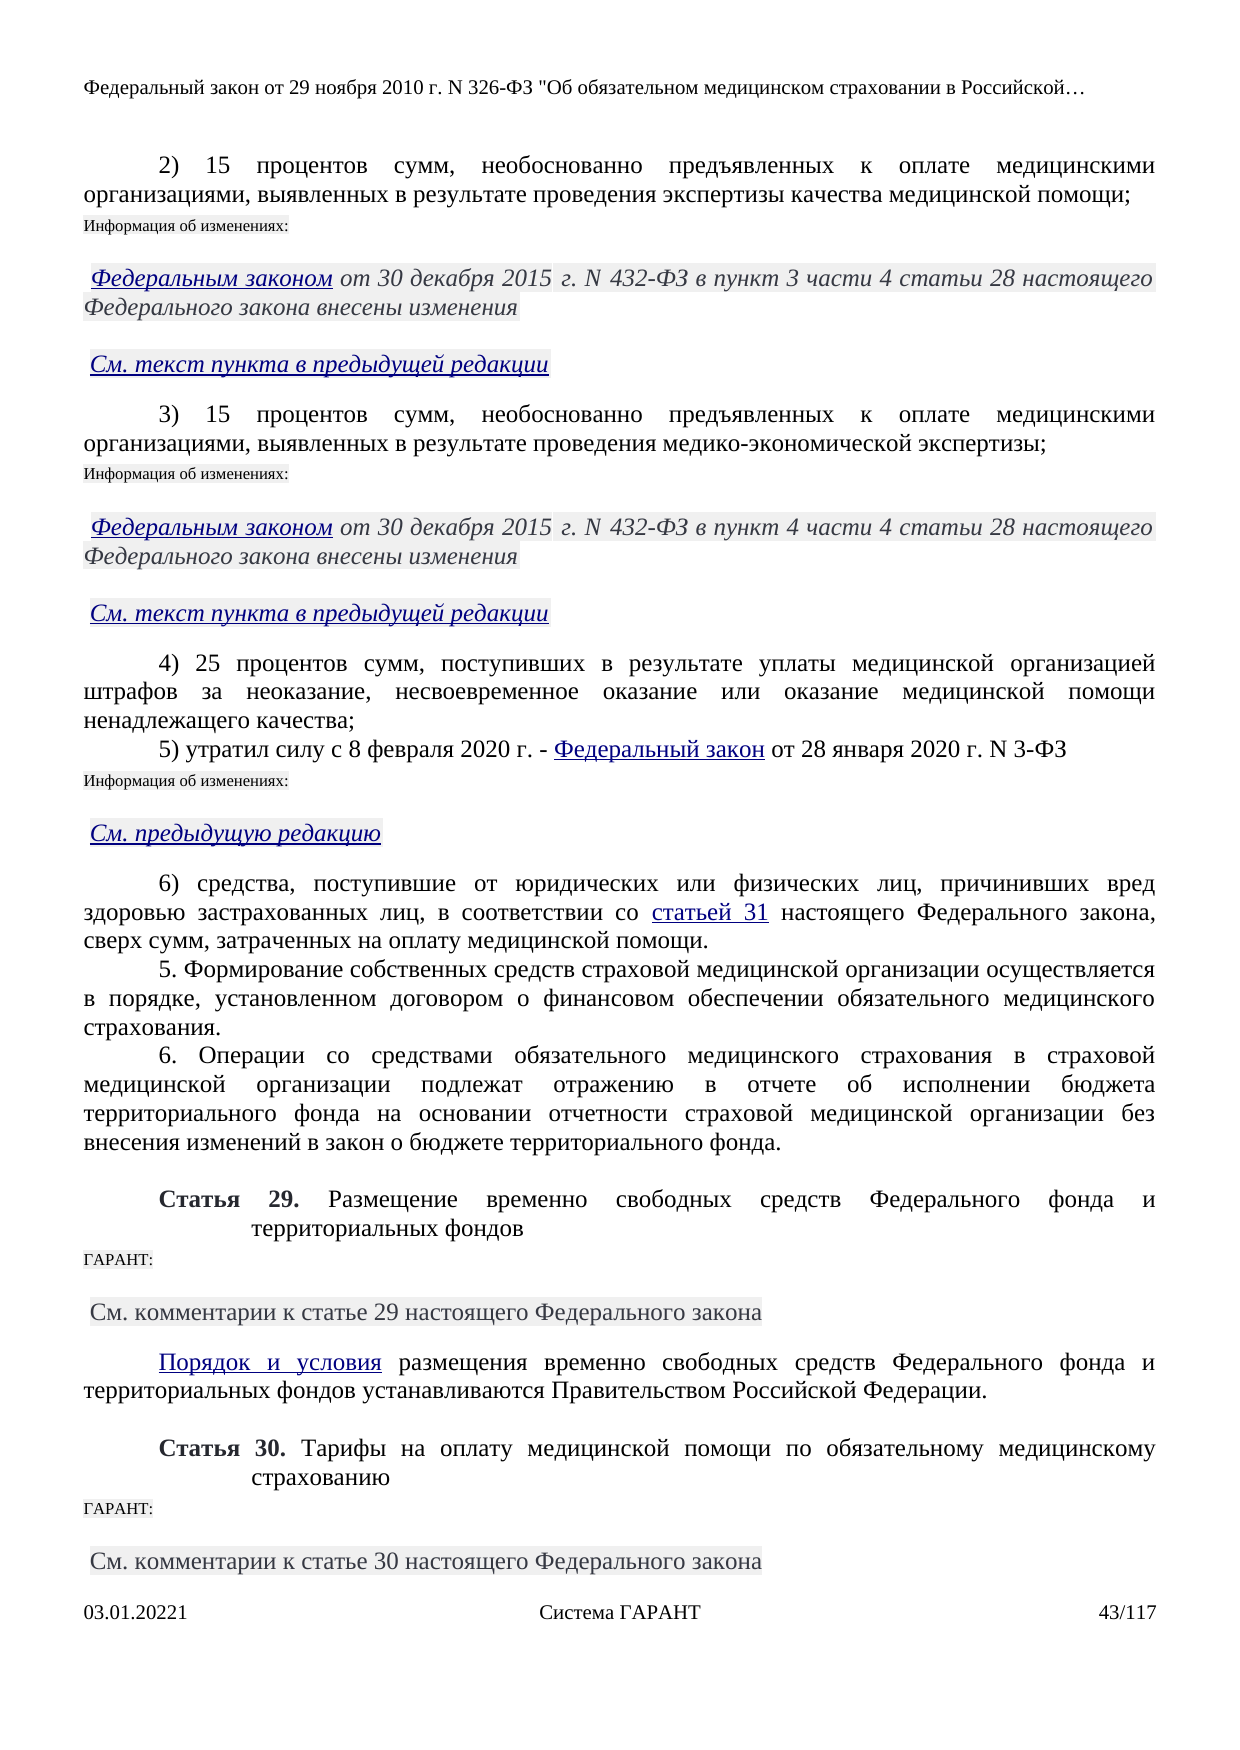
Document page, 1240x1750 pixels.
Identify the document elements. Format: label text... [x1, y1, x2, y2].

text ГАРАНТ: [83, 1498, 1156, 1518]
text См. текст пункта в предыдущей редакции [83, 349, 1156, 378]
text Порядок и условия размещения временно свободных средств Федерального фонда и территориальных фондов устанавливаются Правительством Российской Федерации. [83, 1347, 1156, 1404]
text Статья 29. Размещение временно свободных средств Федерального фонда и территориальных фондов [158, 1184, 1156, 1242]
text 6. Операции со средствами обязательного медицинского страхования в страховой медицинской организации подлежат отражению в отчете об исполнении бюджета территориального фонда на основании отчетности страховой медицинской организации без внесения изменений в закон о бюджете территориального фонда. [83, 1040, 1156, 1155]
text 6) средства, поступившие от юридических или физических лиц, причинивших вред здоровью застрахованных лиц, в соответствии со статьей 31 настоящего Федерального закона, сверх сумм, затраченных на оплату медицинской помощи. [83, 868, 1156, 954]
text Федеральным законом от 30 декабря 2015 г. N 432-ФЗ в пункт 3 части 4 статьи 28 настоящего Федерального закона внесены изменения [83, 263, 1156, 321]
text 2) 15 процентов сумм, необоснованно предъявленных к оплате медицинскими организациями, выявленных в результате проведения экспертизы качества медицинской помощи; [83, 150, 1156, 207]
text Информация об изменениях: [83, 464, 1156, 483]
text 4) 25 процентов сумм, поступивших в результате уплаты медицинской организацией штрафов за неоказание, несвоевременное оказание или оказание медицинской помощи ненадлежащего качества; [83, 648, 1156, 734]
text См. текст пункта в предыдущей редакции [83, 598, 1156, 627]
text См. комментарии к статье 30 настоящего Федерального закона [83, 1546, 1156, 1575]
text Информация об изменениях: [83, 215, 1156, 234]
text 5. Формирование собственных средств страховой медицинской организации осуществляется в порядке, установленном договором о финансовом обеспечении обязательного медицинского страхования. [83, 954, 1156, 1040]
text ГАРАНТ: [83, 1249, 1156, 1269]
text Статья 30. Тарифы на оплату медицинской помощи по обязательному медицинскому страхованию [158, 1433, 1156, 1491]
text См. комментарии к статье 29 настоящего Федерального закона [83, 1297, 1156, 1326]
text См. предыдущую редакцию [83, 818, 1156, 847]
text Информация об изменениях: [83, 771, 1156, 790]
text 3) 15 процентов сумм, необоснованно предъявленных к оплате медицинскими организациями, выявленных в результате проведения медико-экономической экспертизы; [83, 399, 1156, 456]
text Федеральным законом от 30 декабря 2015 г. N 432-ФЗ в пункт 4 части 4 статьи 28 настоящего Федерального закона внесены изменения [83, 512, 1156, 569]
text 5) утратил силу с 8 февраля 2020 г. - Федеральный закон от 28 января 2020 г. N 3-ФЗ [83, 734, 1156, 763]
